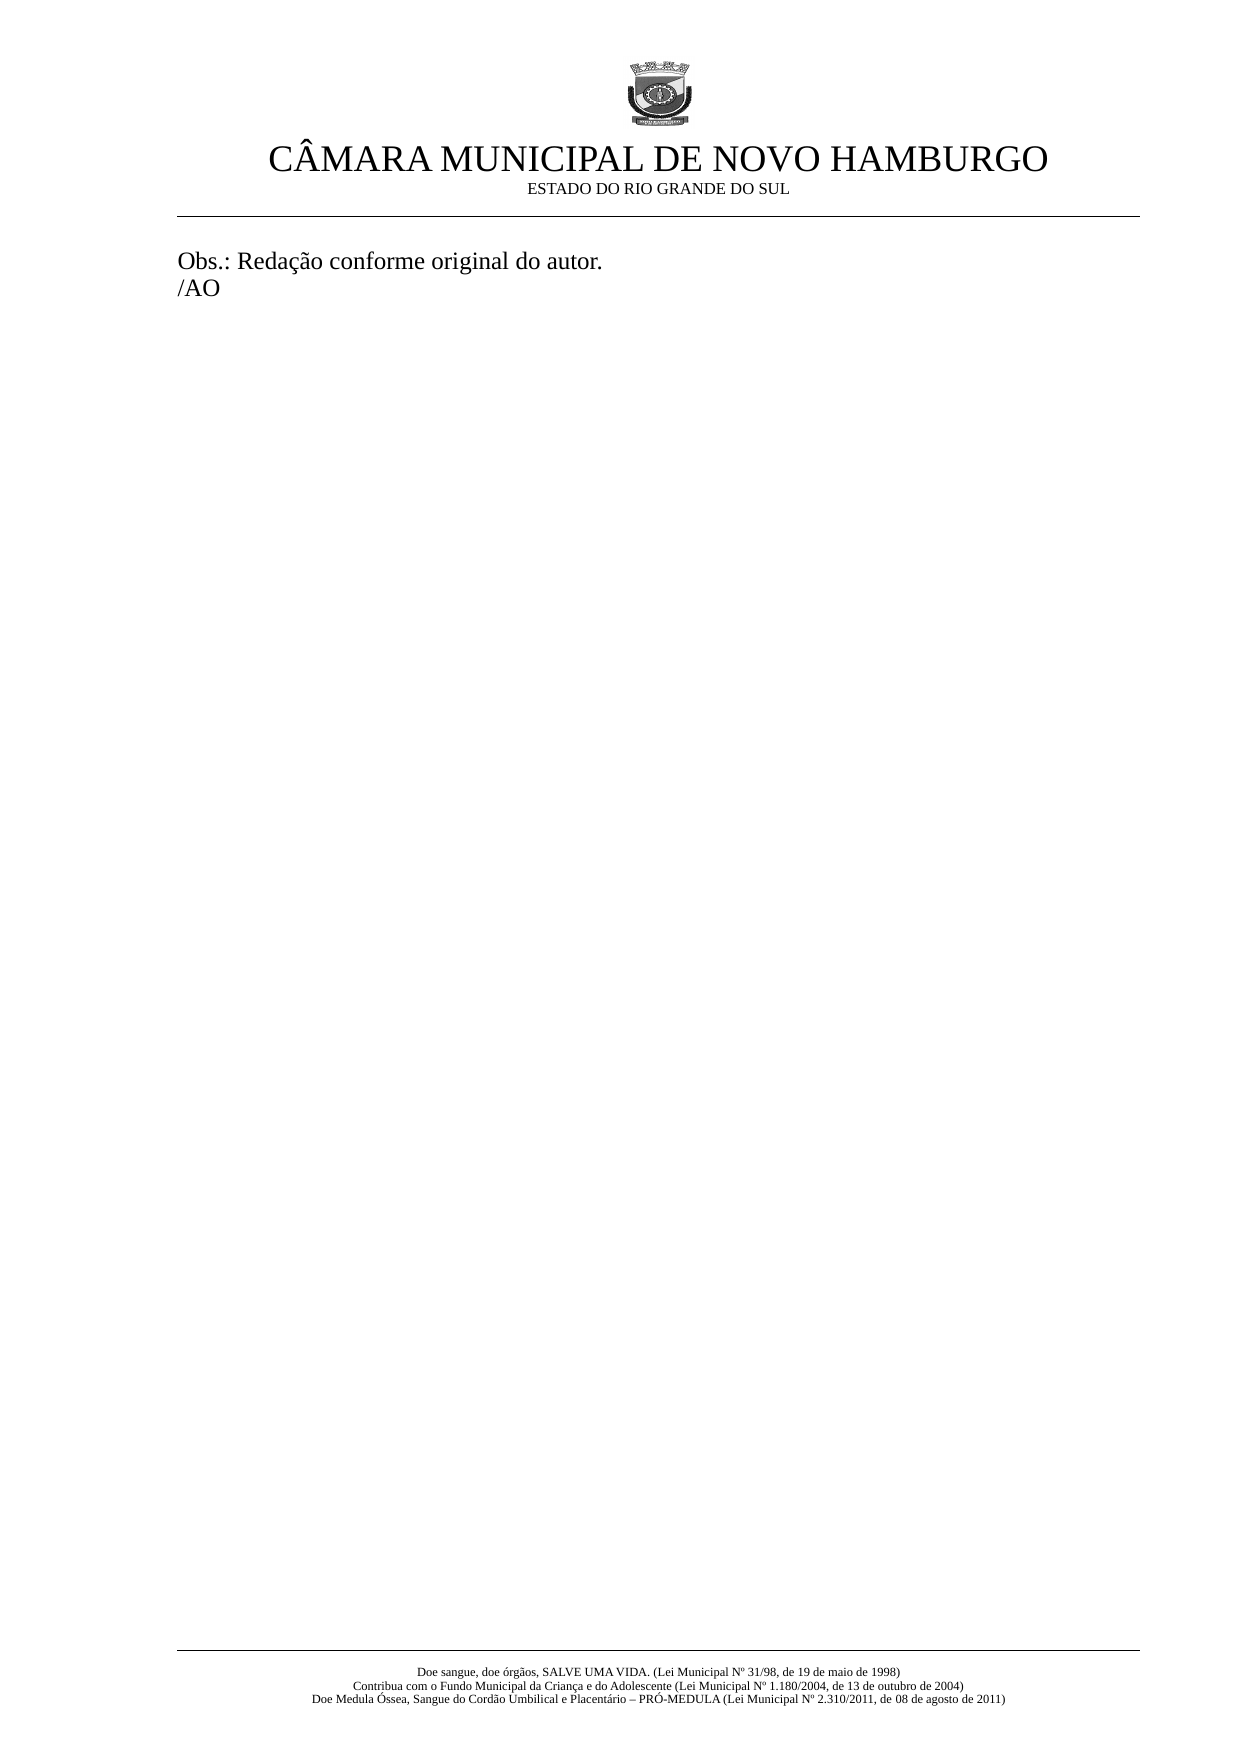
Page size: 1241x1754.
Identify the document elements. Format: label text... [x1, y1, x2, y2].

text /AO [177, 274, 1140, 302]
text Obs.: Redação conforme original do autor. [177, 247, 1140, 274]
